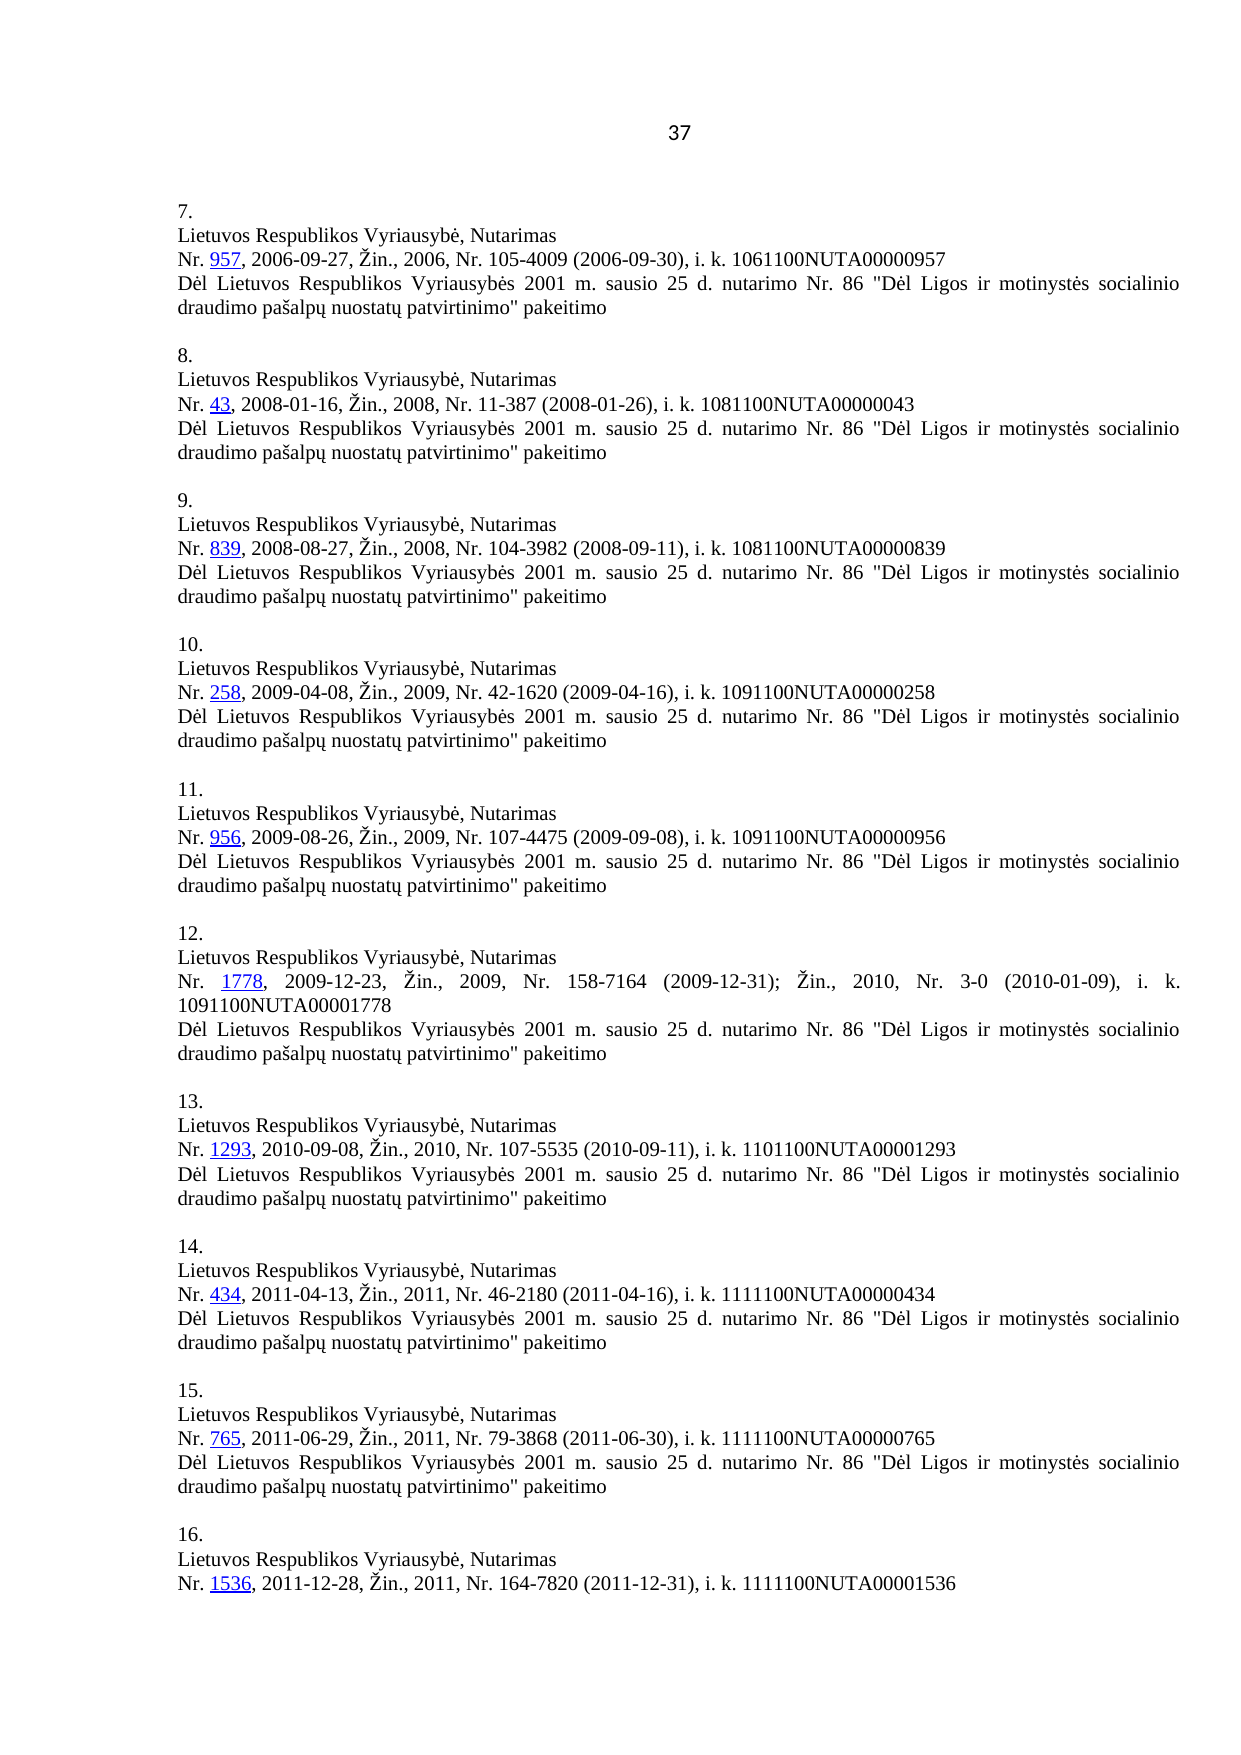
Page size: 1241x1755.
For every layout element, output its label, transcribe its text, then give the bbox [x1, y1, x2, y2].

text Lietuvos Respublikos Vyriausybė, Nutarimas [177, 801, 1181, 824]
text Nr. 839, 2008-08-27, Žin., 2008, Nr. 104-3982 (2008-09-11), i. k. 1081100NUTA00000839 [177, 536, 1181, 560]
text Lietuvos Respublikos Vyriausybė, Nutarimas [177, 223, 1181, 247]
text Nr. 434, 2011-04-13, Žin., 2011, Nr. 46-2180 (2011-04-16), i. k. 1111100NUTA00000434 [177, 1282, 1181, 1306]
text Lietuvos Respublikos Vyriausybė, Nutarimas [177, 656, 1181, 680]
text Lietuvos Respublikos Vyriausybė, Nutarimas [177, 945, 1181, 969]
text 7. [177, 199, 1181, 223]
text 8. [177, 343, 1181, 367]
text Lietuvos Respublikos Vyriausybė, Nutarimas [177, 367, 1181, 391]
text Nr. 956, 2009-08-26, Žin., 2009, Nr. 107-4475 (2009-09-08), i. k. 1091100NUTA00000956 [177, 824, 1181, 849]
text 15. [177, 1378, 1181, 1402]
text 9. [177, 488, 1181, 512]
text 10. [177, 632, 1181, 656]
text Dėl Lietuvos Respublikos Vyriausybės 2001 m. sausio 25 d. nutarimo Nr. 86 "Dėl Ligos ir motinystės socialinio draudimo pašalpų nuostatų patvirtinimo" pakeitimo [177, 560, 1181, 608]
text Dėl Lietuvos Respublikos Vyriausybės 2001 m. sausio 25 d. nutarimo Nr. 86 "Dėl Ligos ir motinystės socialinio draudimo pašalpų nuostatų patvirtinimo" pakeitimo [177, 849, 1181, 897]
text 11. [177, 776, 1181, 801]
text Lietuvos Respublikos Vyriausybė, Nutarimas [177, 1402, 1181, 1426]
text Nr. 1536, 2011-12-28, Žin., 2011, Nr. 164-7820 (2011-12-31), i. k. 1111100NUTA00001536 [177, 1571, 1181, 1594]
text Dėl Lietuvos Respublikos Vyriausybės 2001 m. sausio 25 d. nutarimo Nr. 86 "Dėl Ligos ir motinystės socialinio draudimo pašalpų nuostatų patvirtinimo" pakeitimo [177, 1306, 1181, 1354]
text Nr. 765, 2011-06-29, Žin., 2011, Nr. 79-3868 (2011-06-30), i. k. 1111100NUTA00000765 [177, 1426, 1181, 1450]
text Dėl Lietuvos Respublikos Vyriausybės 2001 m. sausio 25 d. nutarimo Nr. 86 "Dėl Ligos ir motinystės socialinio draudimo pašalpų nuostatų patvirtinimo" pakeitimo [177, 1450, 1181, 1498]
text 14. [177, 1234, 1181, 1258]
text Dėl Lietuvos Respublikos Vyriausybės 2001 m. sausio 25 d. nutarimo Nr. 86 "Dėl Ligos ir motinystės socialinio draudimo pašalpų nuostatų patvirtinimo" pakeitimo [177, 1017, 1181, 1065]
text Lietuvos Respublikos Vyriausybė, Nutarimas [177, 1546, 1181, 1571]
text Dėl Lietuvos Respublikos Vyriausybės 2001 m. sausio 25 d. nutarimo Nr. 86 "Dėl Ligos ir motinystės socialinio draudimo pašalpų nuostatų patvirtinimo" pakeitimo [177, 1161, 1181, 1209]
text Lietuvos Respublikos Vyriausybė, Nutarimas [177, 512, 1181, 536]
text 16. [177, 1522, 1181, 1546]
text Lietuvos Respublikos Vyriausybė, Nutarimas [177, 1113, 1181, 1137]
text 12. [177, 921, 1181, 945]
text Nr. 258, 2009-04-08, Žin., 2009, Nr. 42-1620 (2009-04-16), i. k. 1091100NUTA00000258 [177, 680, 1181, 704]
text Dėl Lietuvos Respublikos Vyriausybės 2001 m. sausio 25 d. nutarimo Nr. 86 "Dėl Ligos ir motinystės socialinio draudimo pašalpų nuostatų patvirtinimo" pakeitimo [177, 271, 1181, 319]
text Nr. 43, 2008-01-16, Žin., 2008, Nr. 11-387 (2008-01-26), i. k. 1081100NUTA00000043 [177, 391, 1181, 416]
text Nr. 1293, 2010-09-08, Žin., 2010, Nr. 107-5535 (2010-09-11), i. k. 1101100NUTA00001293 [177, 1137, 1181, 1161]
text Lietuvos Respublikos Vyriausybė, Nutarimas [177, 1258, 1181, 1282]
text 13. [177, 1089, 1181, 1113]
text Dėl Lietuvos Respublikos Vyriausybės 2001 m. sausio 25 d. nutarimo Nr. 86 "Dėl Ligos ir motinystės socialinio draudimo pašalpų nuostatų patvirtinimo" pakeitimo [177, 704, 1181, 752]
text Dėl Lietuvos Respublikos Vyriausybės 2001 m. sausio 25 d. nutarimo Nr. 86 "Dėl Ligos ir motinystės socialinio draudimo pašalpų nuostatų patvirtinimo" pakeitimo [177, 416, 1181, 464]
text Nr. 1778, 2009-12-23, Žin., 2009, Nr. 158-7164 (2009-12-31); Žin., 2010, Nr. 3-0 (2010-01-09), i. k. 1091100NUTA00001778 [177, 969, 1181, 1017]
text Nr. 957, 2006-09-27, Žin., 2006, Nr. 105-4009 (2006-09-30), i. k. 1061100NUTA00000957 [177, 247, 1181, 271]
